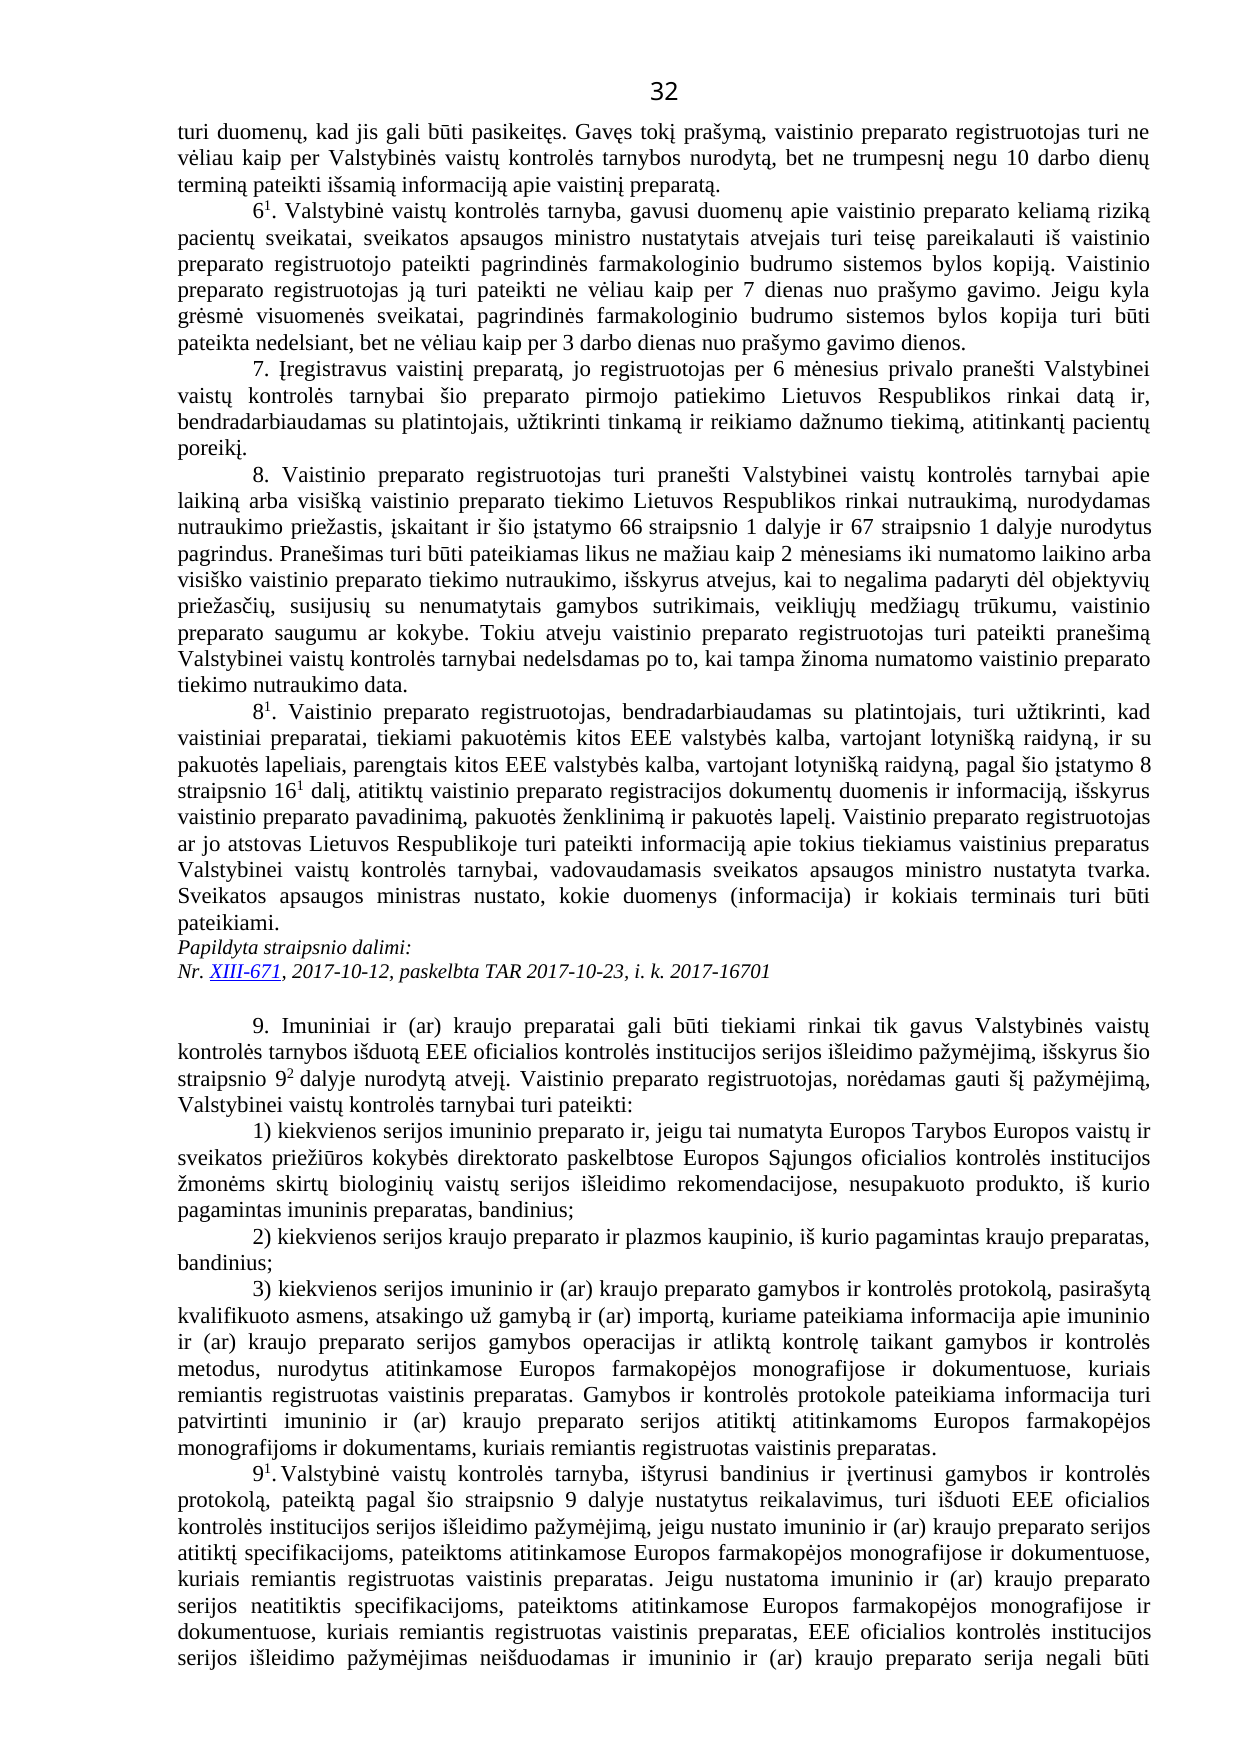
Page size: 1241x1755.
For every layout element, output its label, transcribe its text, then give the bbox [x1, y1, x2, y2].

text 61. Valstybinė vaistų kontrolės tarnyba, gavusi duomenų apie vaistinio preparato keliamą riziką pacientų sveikatai, sveikatos apsaugos ministro nustatytais atvejais turi teisę pareikalauti iš vaistinio preparato registruotojo pateikti pagrindinės farmakologinio budrumo sistemos bylos kopiją. Vaistinio preparato registruotojas ją turi pateikti ne vėliau kaip per 7 dienas nuo prašymo gavimo. Jeigu kyla grėsmė visuomenės sveikatai, pagrindinės farmakologinio budrumo sistemos bylos kopija turi būti pateikta nedelsiant, bet ne vėliau kaip per 3 darbo dienas nuo prašymo gavimo dienos. [177, 197, 1152, 355]
text 3) kiekvienos serijos imuninio ir (ar) kraujo preparato gamybos ir kontrolės protokolą, pasirašytą kvalifikuoto asmens, atsakingo už gamybą ir (ar) importą, kuriame pateikiama informacija apie imuninio ir (ar) kraujo preparato serijos gamybos operacijas ir atliktą kontrolę taikant gamybos ir kontrolės metodus, nurodytus atitinkamose Europos farmakopėjos monografijose ir dokumentuose, kuriais remiantis registruotas vaistinis preparatas. Gamybos ir kontrolės protokole pateikiama informacija turi patvirtinti imuninio ir (ar) kraujo preparato serijos atitiktį atitinkamoms Europos farmakopėjos monografijoms ir dokumentams, kuriais remiantis registruotas vaistinis preparatas. [177, 1276, 1152, 1460]
text 2) kiekvienos serijos kraujo preparato ir plazmos kaupinio, iš kurio pagamintas kraujo preparatas, bandinius; [177, 1223, 1152, 1276]
text 91. Valstybinė vaistų kontrolės tarnyba, ištyrusi bandinius ir įvertinusi gamybos ir kontrolės protokolą, pateiktą pagal šio straipsnio 9 dalyje nustatytus reikalavimus, turi išduoti EEE oficialios kontrolės institucijos serijos išleidimo pažymėjimą, jeigu nustato imuninio ir (ar) kraujo preparato serijos atitiktį specifikacijoms, pateiktoms atitinkamose Europos farmakopėjos monografijose ir dokumentuose, kuriais remiantis registruotas vaistinis preparatas. Jeigu nustatoma imuninio ir (ar) kraujo preparato serijos neatitiktis specifikacijoms, pateiktoms atitinkamose Europos farmakopėjos monografijose ir dokumentuose, kuriais remiantis registruotas vaistinis preparatas, EEE oficialios kontrolės institucijos serijos išleidimo pažymėjimas neišduodamas ir imuninio ir (ar) kraujo preparato serija negali būti [177, 1460, 1152, 1671]
text 8. Vaistinio preparato registruotojas turi pranešti Valstybinei vaistų kontrolės tarnybai apie laikiną arba visišką vaistinio preparato tiekimo Lietuvos Respublikos rinkai nutraukimą, nurodydamas nutraukimo priežastis, įskaitant ir šio įstatymo 66 straipsnio 1 dalyje ir 67 straipsnio 1 dalyje nurodytus pagrindus. Pranešimas turi būti pateikiamas likus ne mažiau kaip 2 mėnesiams iki numatomo laikino arba visiško vaistinio preparato tiekimo nutraukimo, išskyrus atvejus, kai to negalima padaryti dėl objektyvių priežasčių, susijusių su nenumatytais gamybos sutrikimais, veikliųjų medžiagų trūkumu, vaistinio preparato saugumu ar kokybe. Tokiu atveju vaistinio preparato registruotojas turi pateikti pranešimą Valstybinei vaistų kontrolės tarnybai nedelsdamas po to, kai tampa žinoma numatomo vaistinio preparato tiekimo nutraukimo data. [177, 461, 1152, 698]
text Papildyta straipsnio dalimi: [177, 935, 1152, 959]
text turi duomenų, kad jis gali būti pasikeitęs. Gavęs tokį prašymą, vaistinio preparato registruotojas turi ne vėliau kaip per Valstybinės vaistų kontrolės tarnybos nurodytą, bet ne trumpesnį negu 10 darbo dienų terminą pateikti išsamią informaciją apie vaistinį preparatą. [177, 118, 1152, 197]
text 81. Vaistinio preparato registruotojas, bendradarbiaudamas su platintojais, turi užtikrinti, kad vaistiniai preparatai, tiekiami pakuotėmis kitos EEE valstybės kalba, vartojant lotynišką raidyną, ir su pakuotės lapeliais, parengtais kitos EEE valstybės kalba, vartojant lotynišką raidyną, pagal šio įstatymo 8 straipsnio 161 dalį, atitiktų vaistinio preparato registracijos dokumentų duomenis ir informaciją, išskyrus vaistinio preparato pavadinimą, pakuotės ženklinimą ir pakuotės lapelį. Vaistinio preparato registruotojas ar jo atstovas Lietuvos Respublikoje turi pateikti informaciją apie tokius tiekiamus vaistinius preparatus Valstybinei vaistų kontrolės tarnybai, vadovaudamasis sveikatos apsaugos ministro nustatyta tvarka. Sveikatos apsaugos ministras nustato, kokie duomenys (informacija) ir kokiais terminais turi būti pateikiami. [177, 698, 1152, 935]
text 1) kiekvienos serijos imuninio preparato ir, jeigu tai numatyta Europos Tarybos Europos vaistų ir sveikatos priežiūros kokybės direktorato paskelbtose Europos Sąjungos oficialios kontrolės institucijos žmonėms skirtų biologinių vaistų serijos išleidimo rekomendacijose, nesupakuoto produkto, iš kurio pagamintas imuninis preparatas, bandinius; [177, 1117, 1152, 1223]
text Nr. XIII-671, 2017-10-12, paskelbta TAR 2017-10-23, i. k. 2017-16701 [177, 959, 1152, 983]
text 7. Įregistravus vaistinį preparatą, jo registruotojas per 6 mėnesius privalo pranešti Valstybinei vaistų kontrolės tarnybai šio preparato pirmojo patiekimo Lietuvos Respublikos rinkai datą ir, bendradarbiaudamas su platintojais, užtikrinti tinkamą ir reikiamo dažnumo tiekimą, atitinkantį pacientų poreikį. [177, 355, 1152, 461]
text 9. Imuniniai ir (ar) kraujo preparatai gali būti tiekiami rinkai tik gavus Valstybinės vaistų kontrolės tarnybos išduotą EEE oficialios kontrolės institucijos serijos išleidimo pažymėjimą, išskyrus šio straipsnio 92 dalyje nurodytą atvejį. Vaistinio preparato registruotojas, norėdamas gauti šį pažymėjimą, Valstybinei vaistų kontrolės tarnybai turi pateikti: [177, 1012, 1152, 1117]
